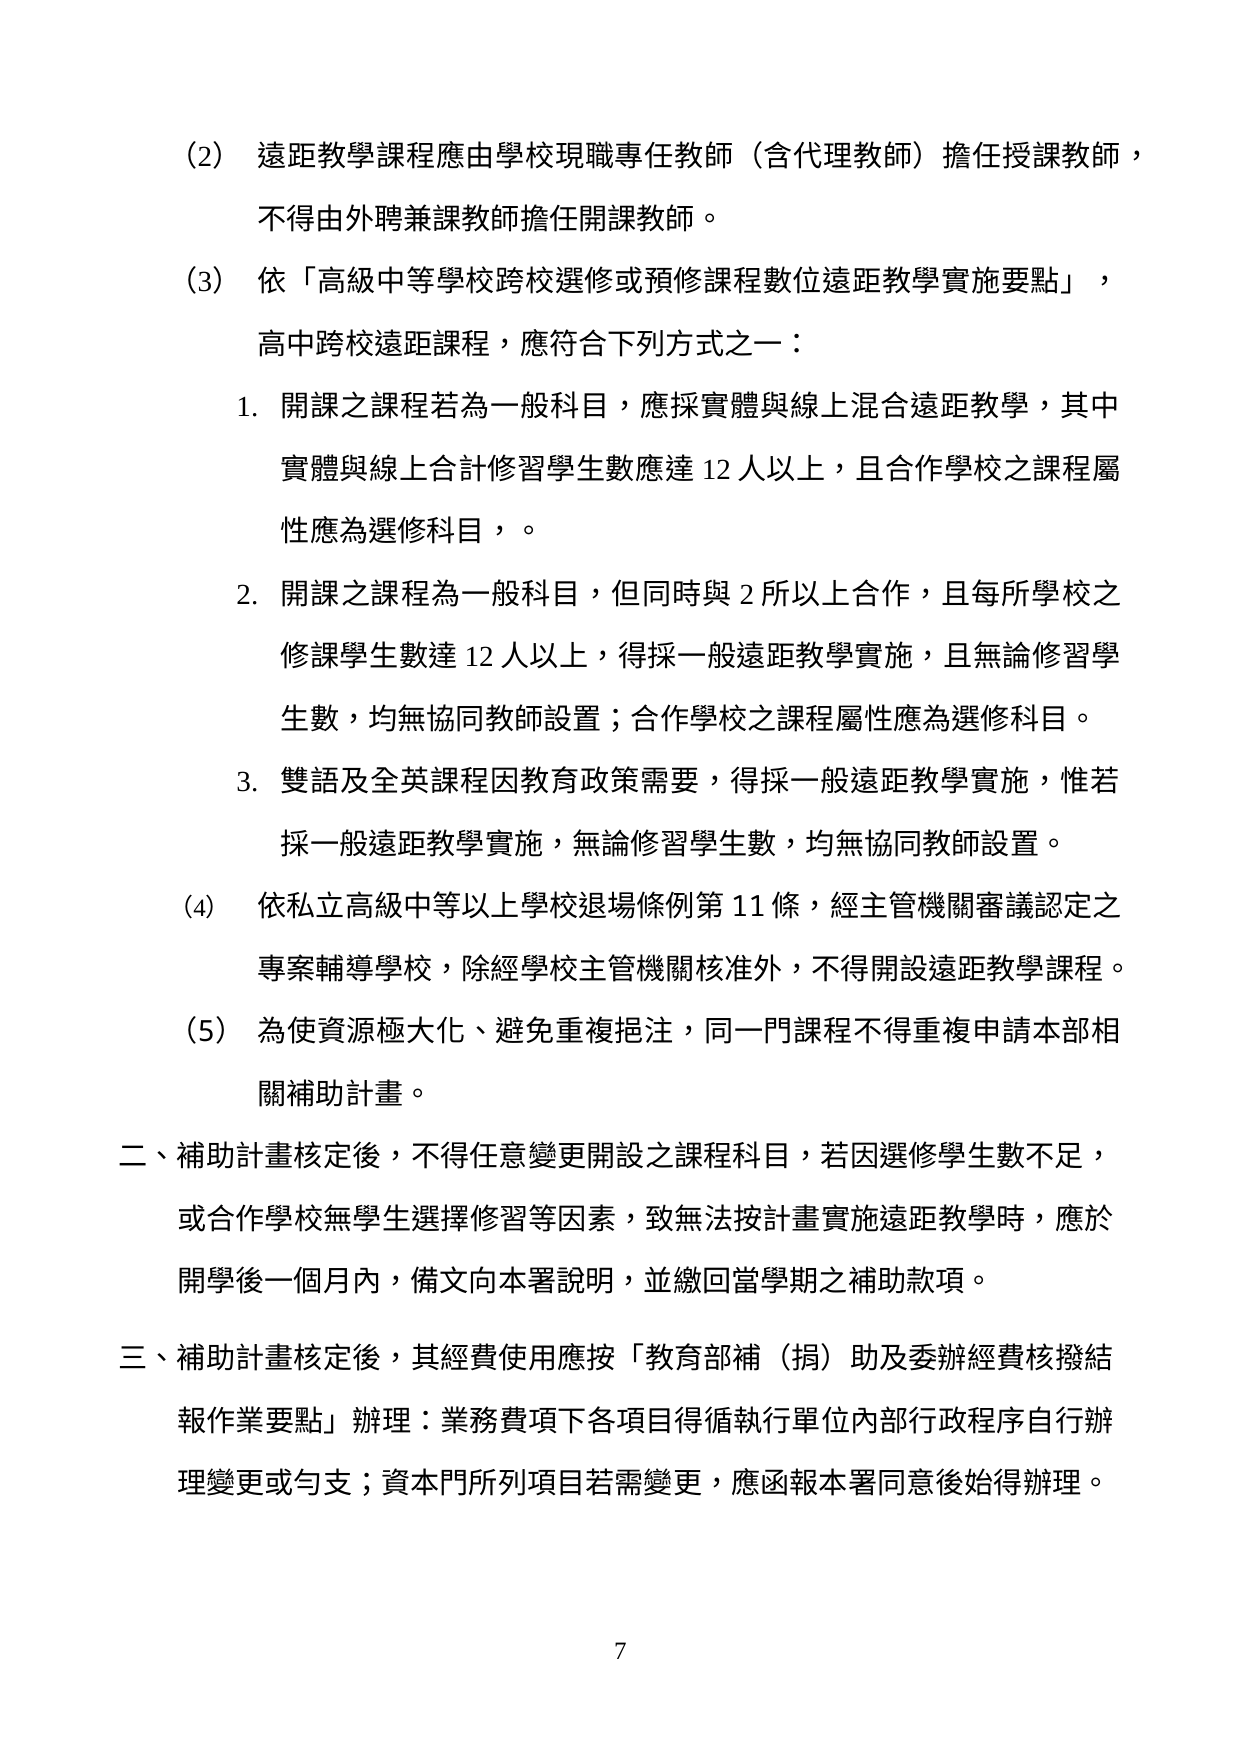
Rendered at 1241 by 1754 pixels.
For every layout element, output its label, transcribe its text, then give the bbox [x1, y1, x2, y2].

list 雙語及全英課程因教育政策需要，得採一般遠距教學實施，惟若採一般遠距教學實施，無論修習學生數，均無協同教師設置。 [236, 737, 1122, 862]
list 為使資源極大化、避免重複挹注，同一門課程不得重複申請本部相關補助計畫。 [168, 987, 1122, 1112]
list 開課之課程若為一般科目，應採實體與線上混合遠距教學，其中實體與線上合計修習學生數應達12人以上，且合作學校之課程屬性應為選修科目，。 [236, 362, 1122, 550]
text 二、補助計畫核定後，不得任意變更開設之課程科目，若因選修學生數不足，或合作學校無學生選擇修習等因素，致無法按計畫實施遠距教學時，應於開學後一個月內，備文向本署說明，並繳回當學期之補助款項。 [118, 1112, 1114, 1300]
list 開課之課程為一般科目，但同時與2所以上合作，且每所學校之修課學生數達12人以上，得採一般遠距教學實施，且無論修習學生數，均無協同教師設置；合作學校之課程屬性應為選修科目。 [236, 550, 1122, 737]
text 三、補助計畫核定後，其經費使用應按「教育部補（捐）助及委辦經費核撥結報作業要點」辦理：業務費項下各項目得循執行單位內部行政程序自行辦理變更或勻支；資本門所列項目若需變更，應函報本署同意後始得辦理。 [118, 1314, 1114, 1502]
list 遠距教學課程應由學校現職專任教師（含代理教師）擔任授課教師，不得由外聘兼課教師擔任開課教師。 [168, 112, 1122, 237]
list 依私立高級中等以上學校退場條例第11條，經主管機關審議認定之專案輔導學校，除經學校主管機關核准外，不得開設遠距教學課程。 [168, 862, 1122, 987]
list 依「高級中等學校跨校選修或預修課程數位遠距教學實施要點」，高中跨校遠距課程，應符合下列方式之一： [168, 237, 1122, 362]
